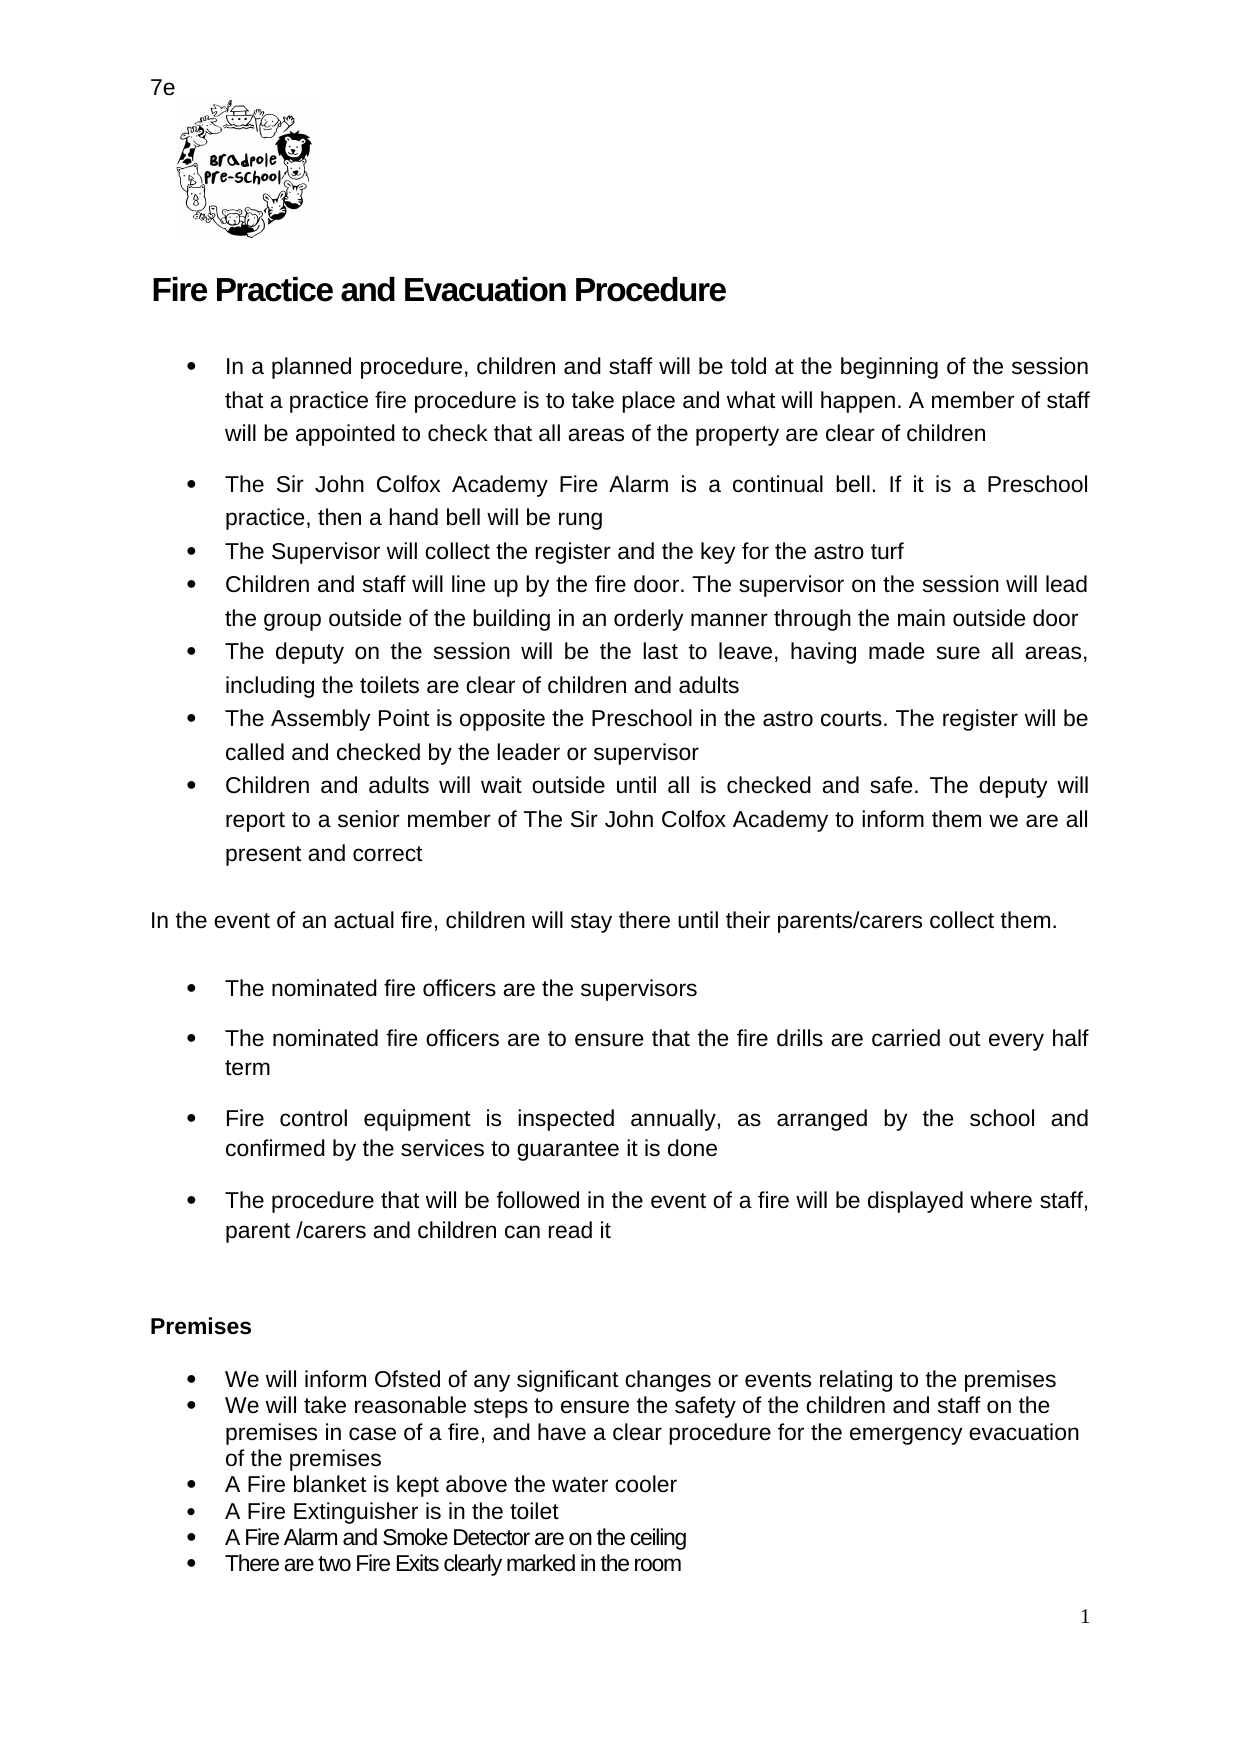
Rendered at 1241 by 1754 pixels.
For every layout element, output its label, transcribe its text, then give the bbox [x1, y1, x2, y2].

text In the event of an actual fire, children will stay there until their parents/carers collect them. [150, 901, 1090, 935]
list A Fire Extinguisher is in the toilet [187, 1498, 1090, 1524]
list We will inform Ofsted of any significant changes or events relating to the premises [187, 1366, 1090, 1392]
list The nominated fire officers are the supervisors [187, 973, 1090, 1002]
list In a planned procedure, children and staff will be told at the beginning of the session that a practice fire procedure is to take place and what will happen. A member of staff will be appointed to check that all areas of the property are clear of children [187, 348, 1090, 449]
list The deputy on the session will be the last to leave, having made sure all areas, including the toilets are clear of children and adults [187, 633, 1090, 700]
list There are two Fire Exits clearly marked in the room [187, 1550, 1090, 1577]
list The procedure that will be followed in the event of a fire will be displayed where staff, parent /carers and children can read it [187, 1184, 1090, 1245]
list Fire control equipment is inspected annually, as arranged by the school and confirmed by the services to guarantee it is done [187, 1102, 1090, 1163]
list The Sir John Colfox Academy Fire Alarm is a continual bell. If it is a Preschool practice, then a hand bell will be rung [187, 465, 1090, 532]
list We will take reasonable steps to ensure the safety of the children and staff on the premises in case of a fire, and have a clear procedure for the emergency evacuation of the premises [187, 1392, 1090, 1471]
list A Fire blanket is kept above the water cooler [187, 1471, 1090, 1498]
list The Assembly Point is opposite the Preschool in the astro courts. The register will be called and checked by the leader or supervisor [187, 700, 1090, 767]
text Fire Practice and Evacuation Procedure [151, 241, 1095, 317]
list The nominated fire officers are to ensure that the fire drills are carried out every half term [187, 1023, 1090, 1081]
text Premises [150, 1313, 1090, 1339]
list Children and staff will line up by the fire door. The supervisor on the session will lead the group outside of the building in an orderly manner through the main outside door [187, 566, 1090, 633]
list The Supervisor will collect the register and the key for the astro turf [187, 532, 1090, 566]
list A Fire Alarm and Smoke Detector are on the ceiling [187, 1524, 1090, 1550]
list Children and adults will wait outside until all is checked and safe. The deputy will report to a senior member of The Sir John Colfox Academy to inform them we are all present and correct [187, 767, 1090, 868]
